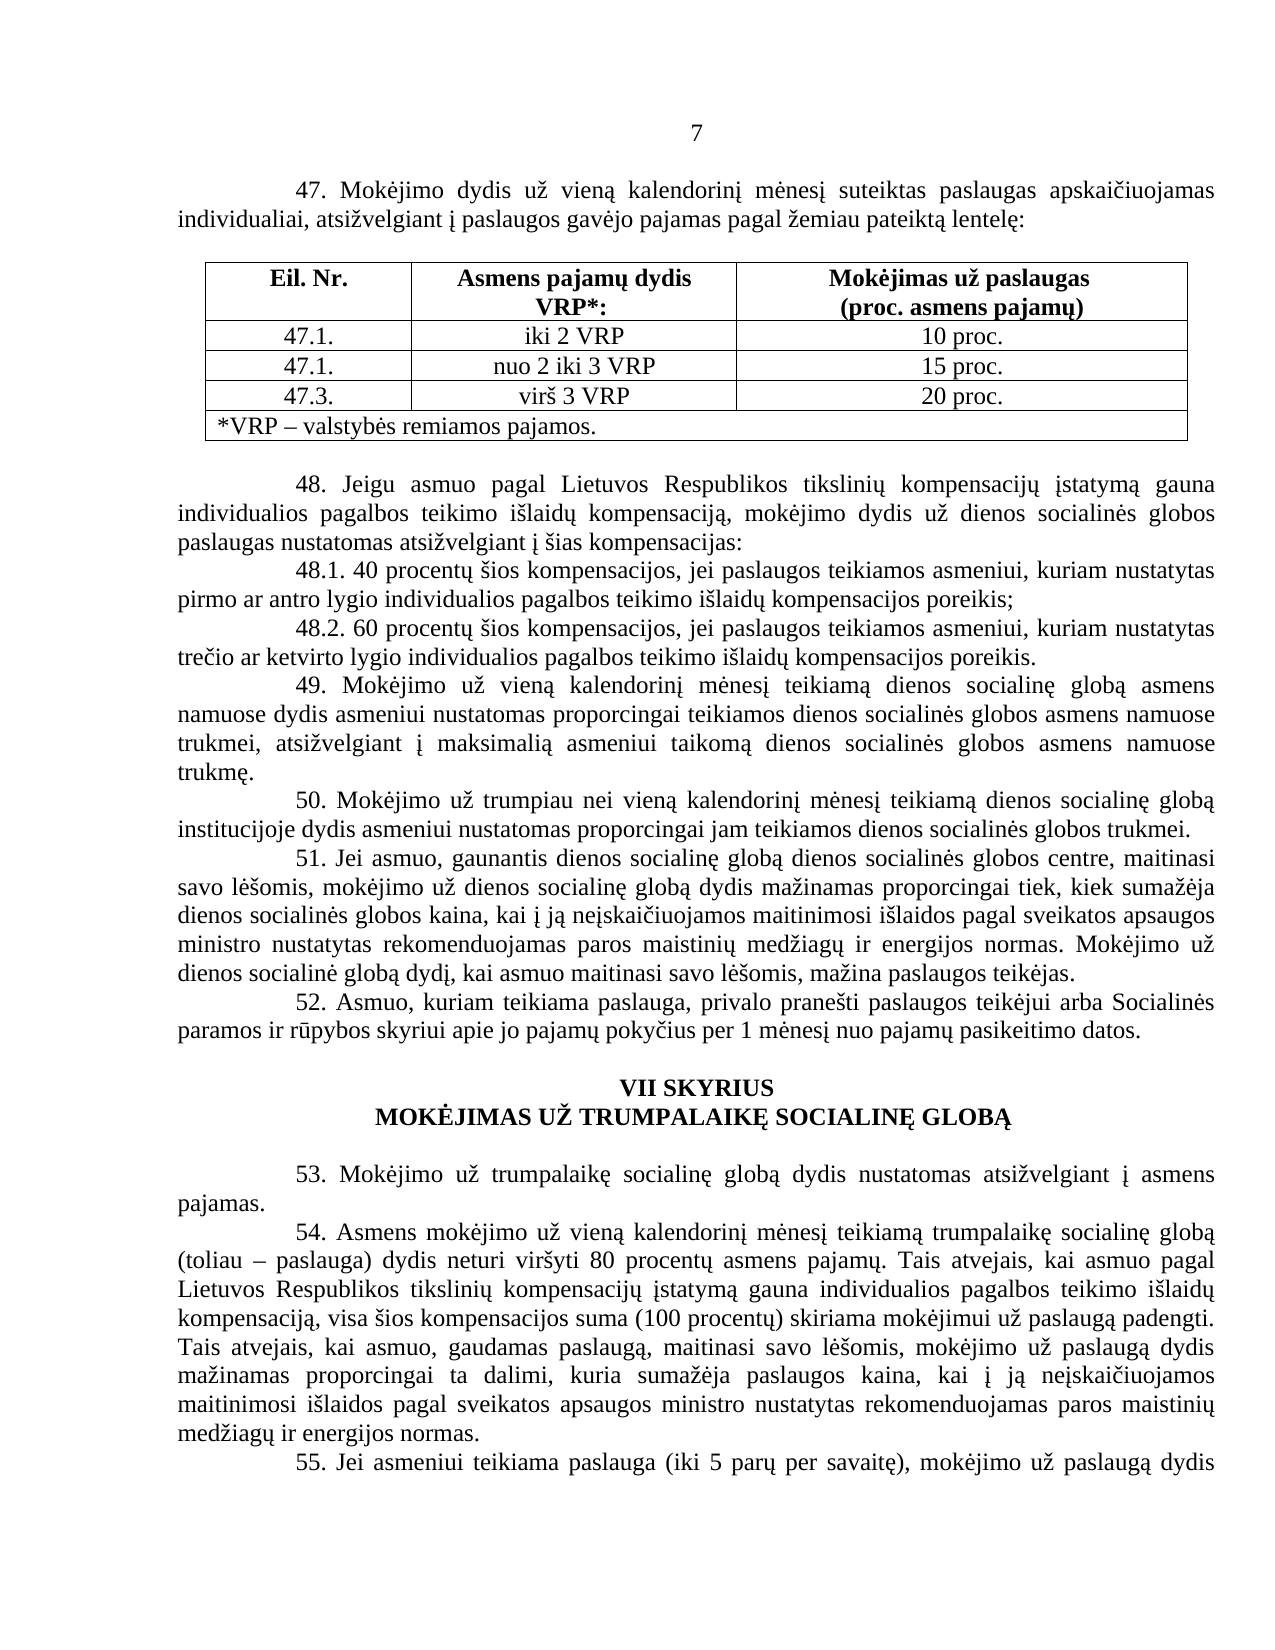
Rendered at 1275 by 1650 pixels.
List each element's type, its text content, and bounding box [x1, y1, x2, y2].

table_cell 47.3. [206, 381, 411, 410]
text 50. Mokėjimo už trumpiau nei vieną kalendorinį mėnesį teikiamą dienos socialinę globą institucijoje dydis asmeniui nustatomas proporcingai jam teikiamos dienos socialinės globos trukmei. [177, 786, 1216, 843]
table_cell virš 3 VRP [412, 381, 736, 410]
table_cell iki 2 VRP [412, 321, 736, 350]
text 53. Mokėjimo už trumpalaikę socialinę globą dydis nustatomas atsižvelgiant į asmens pajamas. [177, 1159, 1216, 1217]
text MOKĖJIMAS UŽ TRUMPALAIKĘ SOCIALINĘ GLOBĄ [177, 1102, 1216, 1131]
text 55. Jei asmeniui teikiama paslauga (iki 5 parų per savaitę), mokėjimo už paslaugą dydis [177, 1447, 1216, 1476]
text 51. Jei asmuo, gaunantis dienos socialinę globą dienos socialinės globos centre, maitinasi savo lėšomis, mokėjimo už dienos socialinę globą dydis mažinamas proporcingai tiek, kiek sumažėja dienos socialinės globos kaina, kai į ją neįskaičiuojamos maitinimosi išlaidos pagal sveikatos apsaugos ministro nustatytas rekomenduojamas paros maistinių medžiagų ir energijos normas. Mokėjimo už dienos socialinė globą dydį, kai asmuo maitinasi savo lėšomis, mažina paslaugos teikėjas. [177, 843, 1216, 987]
table_header Mokėjimas už paslaugas (proc. asmens pajamų) [737, 263, 1187, 320]
text 49. Mokėjimo už vieną kalendorinį mėnesį teikiamą dienos socialinę globą asmens namuose dydis asmeniui nustatomas proporcingai teikiamos dienos socialinės globos asmens namuose trukmei, atsižvelgiant į maksimalią asmeniui taikomą dienos socialinės globos asmens namuose trukmę. [177, 671, 1216, 786]
text 47. Mokėjimo dydis už vieną kalendorinį mėnesį suteiktas paslaugas apskaičiuojamas individualiai, atsižvelgiant į paslaugos gavėjo pajamas pagal žemiau pateiktą lentelę: [177, 176, 1216, 233]
text 52. Asmuo, kuriam teikiama paslauga, privalo pranešti paslaugos teikėjui arba Socialinės paramos ir rūpybos skyriui apie jo pajamų pokyčius per 1 mėnesį nuo pajamų pasikeitimo datos. [177, 987, 1216, 1044]
table_cell 47.1. [206, 351, 411, 380]
table_cell *VRP – valstybės remiamos pajamos. [206, 411, 1187, 439]
text VII SKYRIUS [177, 1073, 1216, 1102]
table_cell 10 proc. [737, 321, 1187, 350]
text 48. Jeigu asmuo pagal Lietuvos Respublikos tikslinių kompensacijų įstatymą gauna individualios pagalbos teikimo išlaidų kompensaciją, mokėjimo dydis už dienos socialinės globos paslaugas nustatomas atsižvelgiant į šias kompensacijas: [177, 469, 1216, 556]
table_cell 15 proc. [737, 351, 1187, 380]
table_cell 47.1. [206, 321, 411, 350]
text 48.1. 40 procentų šios kompensacijos, jei paslaugos teikiamos asmeniui, kuriam nustatytas pirmo ar antro lygio individualios pagalbos teikimo išlaidų kompensacijos poreikis; [177, 556, 1216, 613]
text 48.2. 60 procentų šios kompensacijos, jei paslaugos teikiamos asmeniui, kuriam nustatytas trečio ar ketvirto lygio individualios pagalbos teikimo išlaidų kompensacijos poreikis. [177, 613, 1216, 671]
table_header Asmens pajamų dydis VRP*: [412, 263, 736, 320]
table_header Eil. Nr. [206, 263, 411, 320]
table_cell nuo 2 iki 3 VRP [412, 351, 736, 380]
text 54. Asmens mokėjimo už vieną kalendorinį mėnesį teikiamą trumpalaikę socialinę globą (toliau – paslauga) dydis neturi viršyti 80 procentų asmens pajamų. Tais atvejais, kai asmuo pagal Lietuvos Respublikos tikslinių kompensacijų įstatymą gauna individualios pagalbos teikimo išlaidų kompensaciją, visa šios kompensacijos suma (100 procentų) skiriama mokėjimui už paslaugą padengti. Tais atvejais, kai asmuo, gaudamas paslaugą, maitinasi savo lėšomis, mokėjimo už paslaugą dydis mažinamas proporcingai ta dalimi, kuria sumažėja paslaugos kaina, kai į ją neįskaičiuojamos maitinimosi išlaidos pagal sveikatos apsaugos ministro nustatytas rekomenduojamas paros maistinių medžiagų ir energijos normas. [177, 1217, 1216, 1447]
table_cell 20 proc. [737, 381, 1187, 410]
